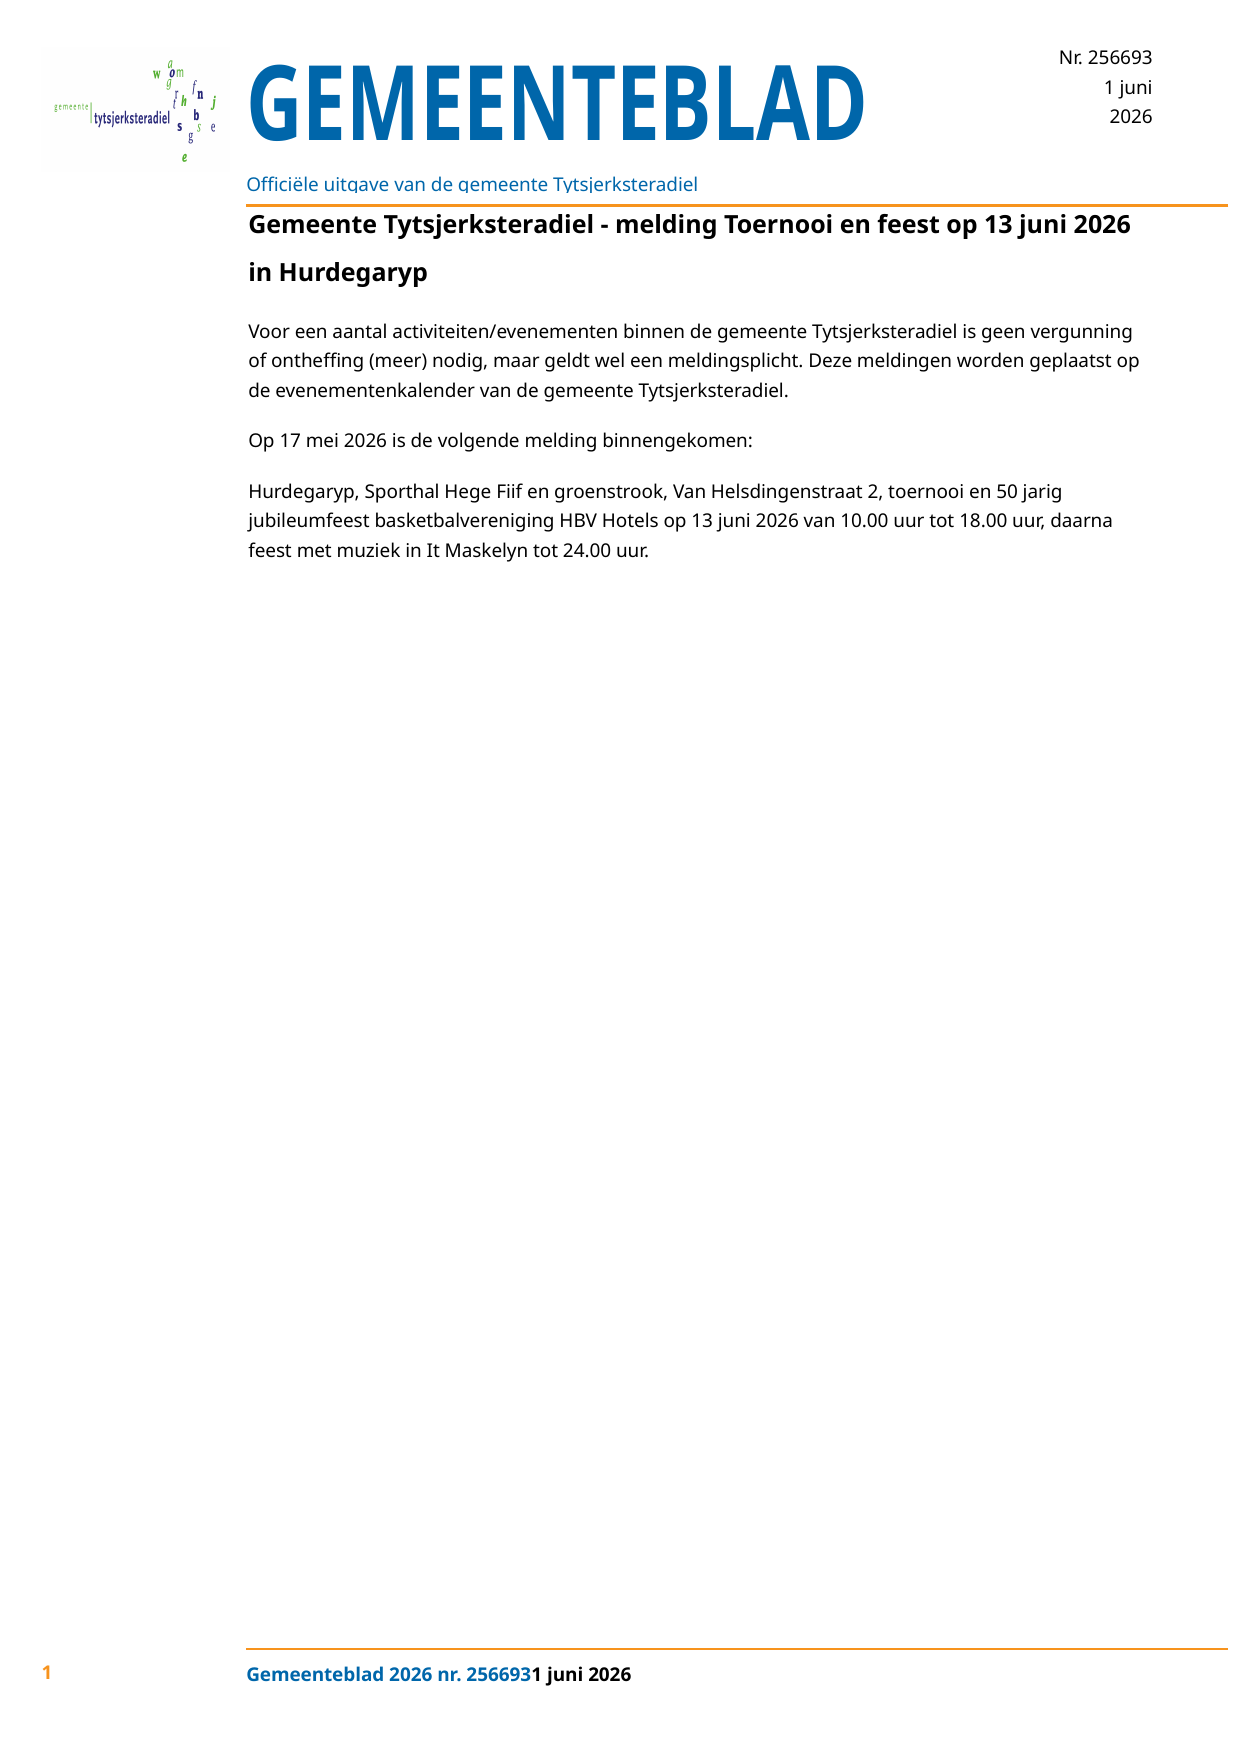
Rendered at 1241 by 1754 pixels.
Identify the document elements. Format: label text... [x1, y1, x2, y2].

text Gemeente Tytsjerksteradiel - melding Toernooi en feest op 13 juni 2026 in Hurdegaryp [248, 207, 1152, 288]
text Op 17 mei 2026 is de volgende melding binnengekomen: [248, 427, 1152, 453]
text Voor een aantal activiteiten/evenementen binnen de gemeente Tytsjerksteradiel is geen vergunning of ontheffing (meer) nodig, maar geldt wel een meldingsplicht. Deze meldingen worden geplaatst op de evenementenkalender van de gemeente Tytsjerksteradiel. [248, 318, 1152, 403]
text Hurdegaryp, Sporthal Hege Fiif en groenstrook, Van Helsdingenstraat 2, toernooi en 50 jarig jubileumfeest basketbalvereniging HBV Hotels op 13 juni 2026 van 10.00 uur tot 18.00 uur, daarna feest met muziek in It Maskelyn tot 24.00 uur. [248, 478, 1152, 563]
picture [41, 47, 231, 172]
